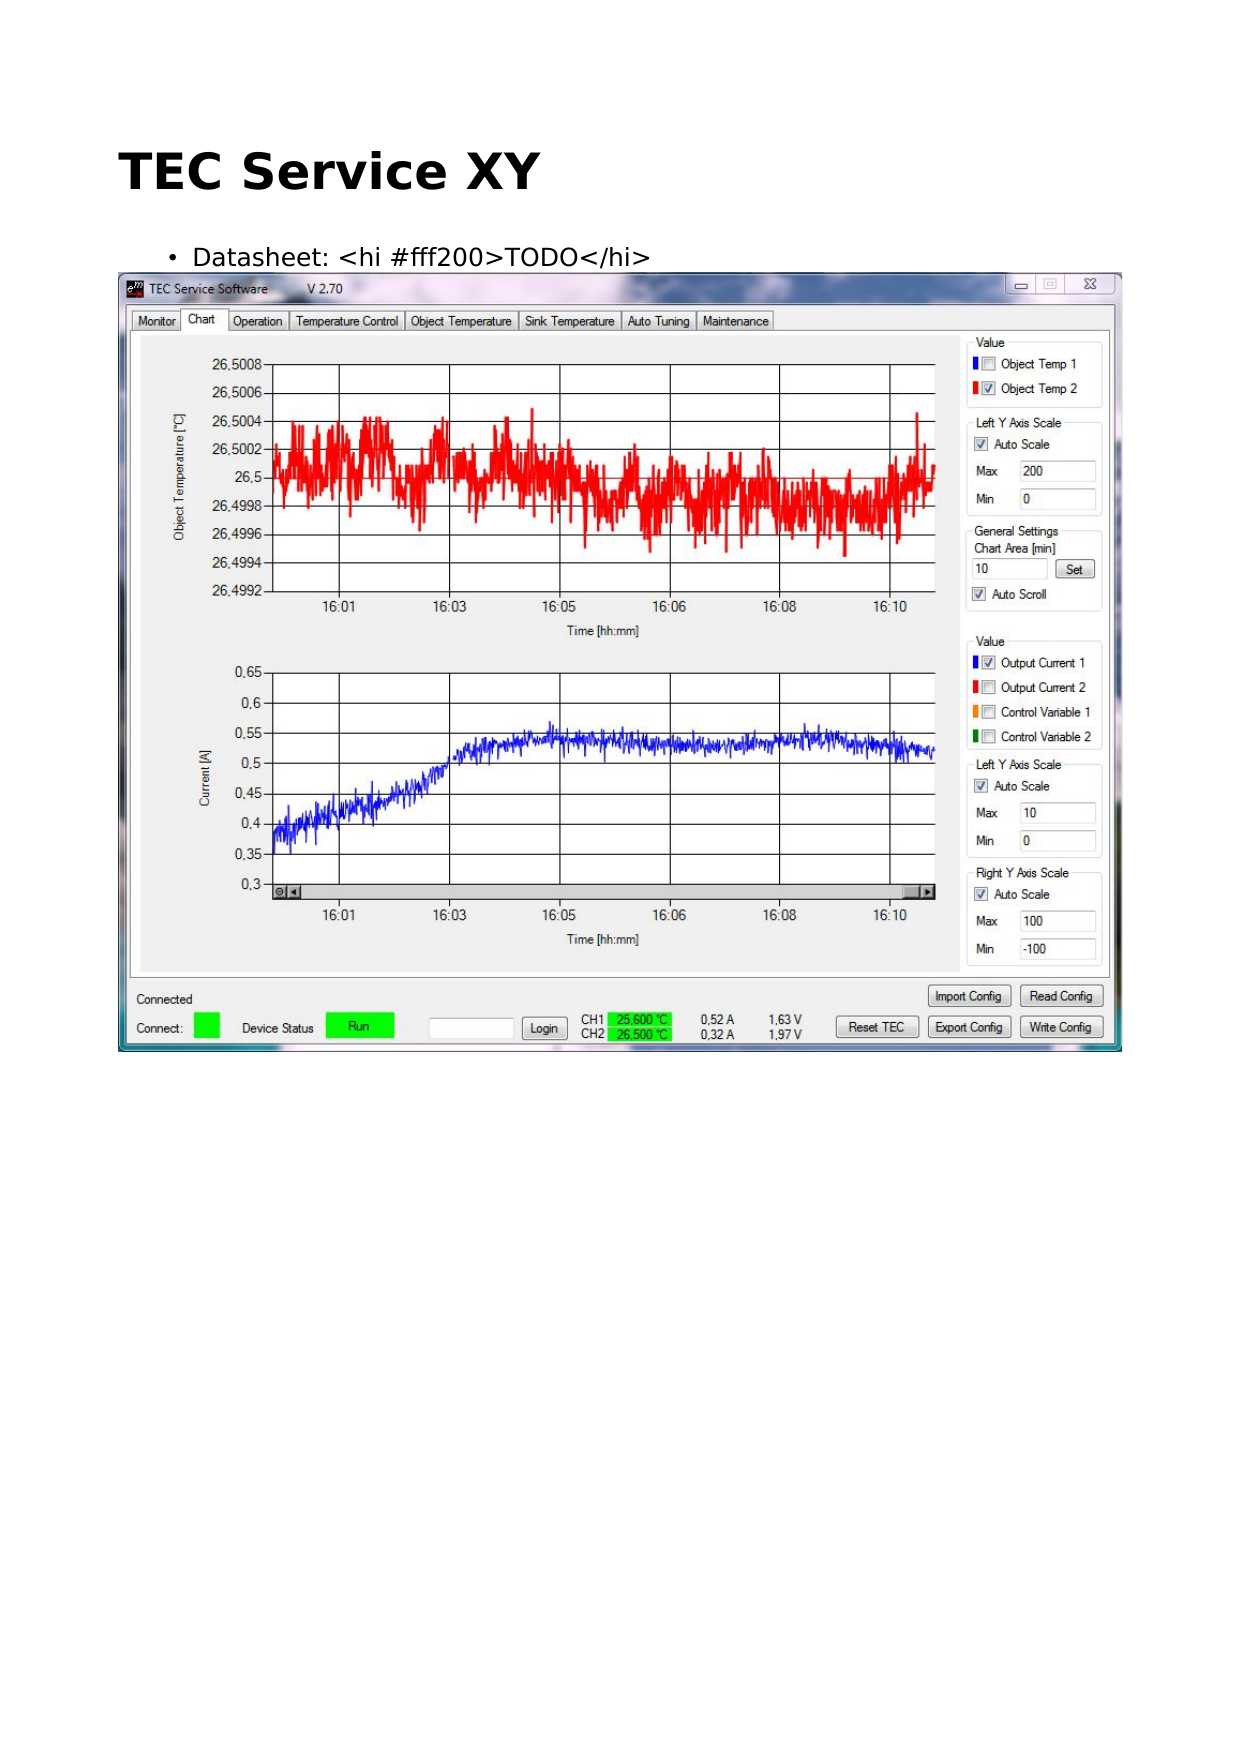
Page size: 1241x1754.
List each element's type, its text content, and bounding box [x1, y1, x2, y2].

picture [118, 272, 1123, 1052]
list Datasheet: <hi #fff200>TODO</hi> [177, 243, 1122, 272]
subtitle TEC Service XY [118, 143, 1122, 201]
